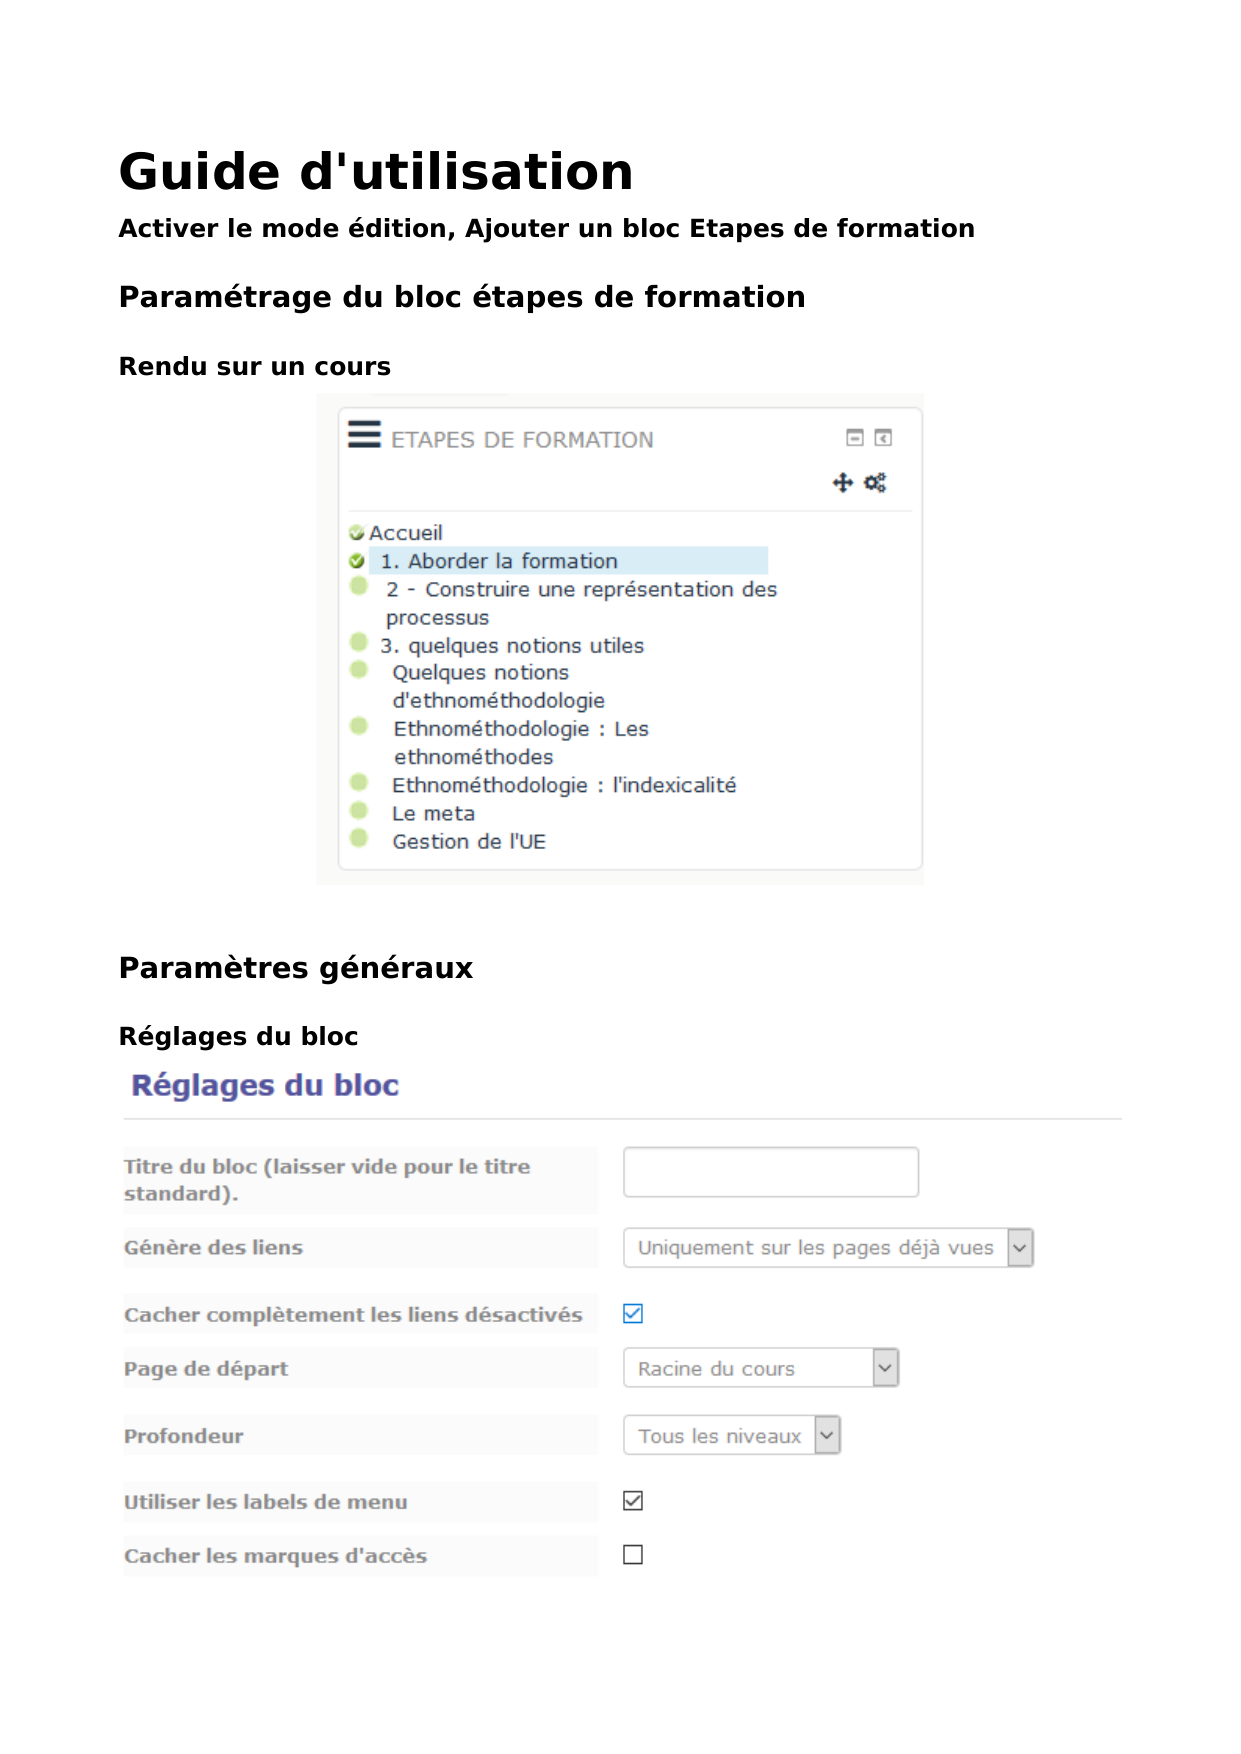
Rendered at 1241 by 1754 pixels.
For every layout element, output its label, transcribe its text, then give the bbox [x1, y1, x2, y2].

picture [118, 1064, 1123, 1584]
subtitle Guide d'utilisation [118, 143, 1122, 201]
subtitle Réglages du bloc [118, 1022, 1122, 1052]
subtitle Paramètres généraux [118, 951, 1122, 985]
text Activer le mode édition, Ajouter un bloc Etapes de formation [118, 214, 1122, 243]
picture [316, 393, 924, 885]
subtitle Paramétrage du bloc étapes de formation [118, 281, 1122, 314]
subtitle Rendu sur un cours [118, 352, 1122, 381]
